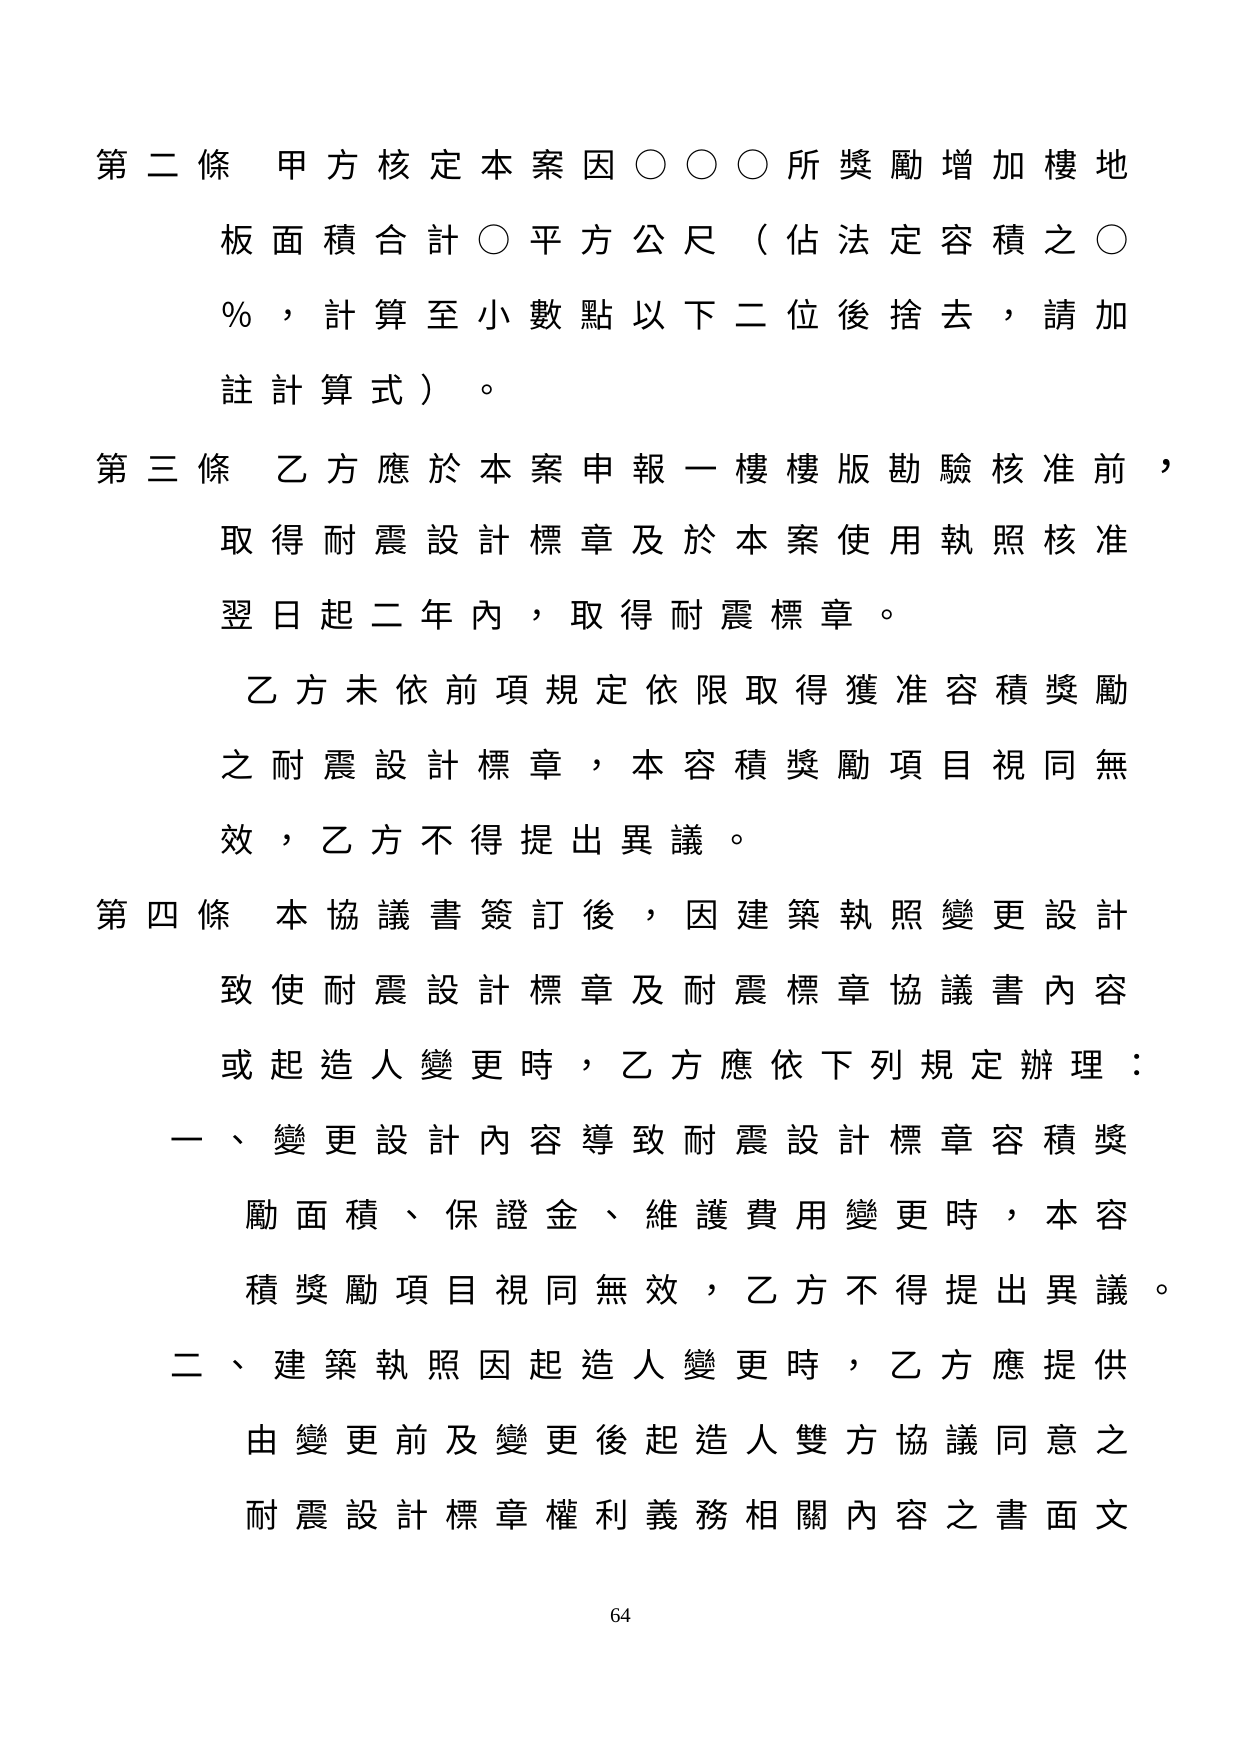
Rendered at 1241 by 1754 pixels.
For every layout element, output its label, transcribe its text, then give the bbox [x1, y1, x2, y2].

text 第三條 乙方應於本案申報一樓樓版勘驗核准前，取得耐震設計標章及於本案使用執照核准翌日起二年內，取得耐震標章。 [95, 426, 1145, 651]
text 第四條 本協議書簽訂後，因建築執照變更設計致使耐震設計標章及耐震標章協議書內容或起造人變更時，乙方應依下列規定辦理： [95, 876, 1145, 1101]
text 第二條 甲方核定本案因○○○所獎勵增加樓地板面積合計○平方公尺（佔法定容積之○％，計算至小數點以下二位後捨去，請加註計算式）。 [95, 126, 1145, 426]
text 二、建築執照因起造人變更時，乙方應提供由變更前及變更後起造人雙方協議同意之耐震設計標章權利義務相關內容之書面文 [170, 1326, 1145, 1551]
text 一、變更設計內容導致耐震設計標章容積獎勵面積、保證金、維護費用變更時，本容積獎勵項目視同無效，乙方不得提出異議。 [170, 1101, 1145, 1326]
text 乙方未依前項規定依限取得獲准容積獎勵之耐震設計標章，本容積獎勵項目視同無效，乙方不得提出異議。 [95, 651, 1145, 876]
